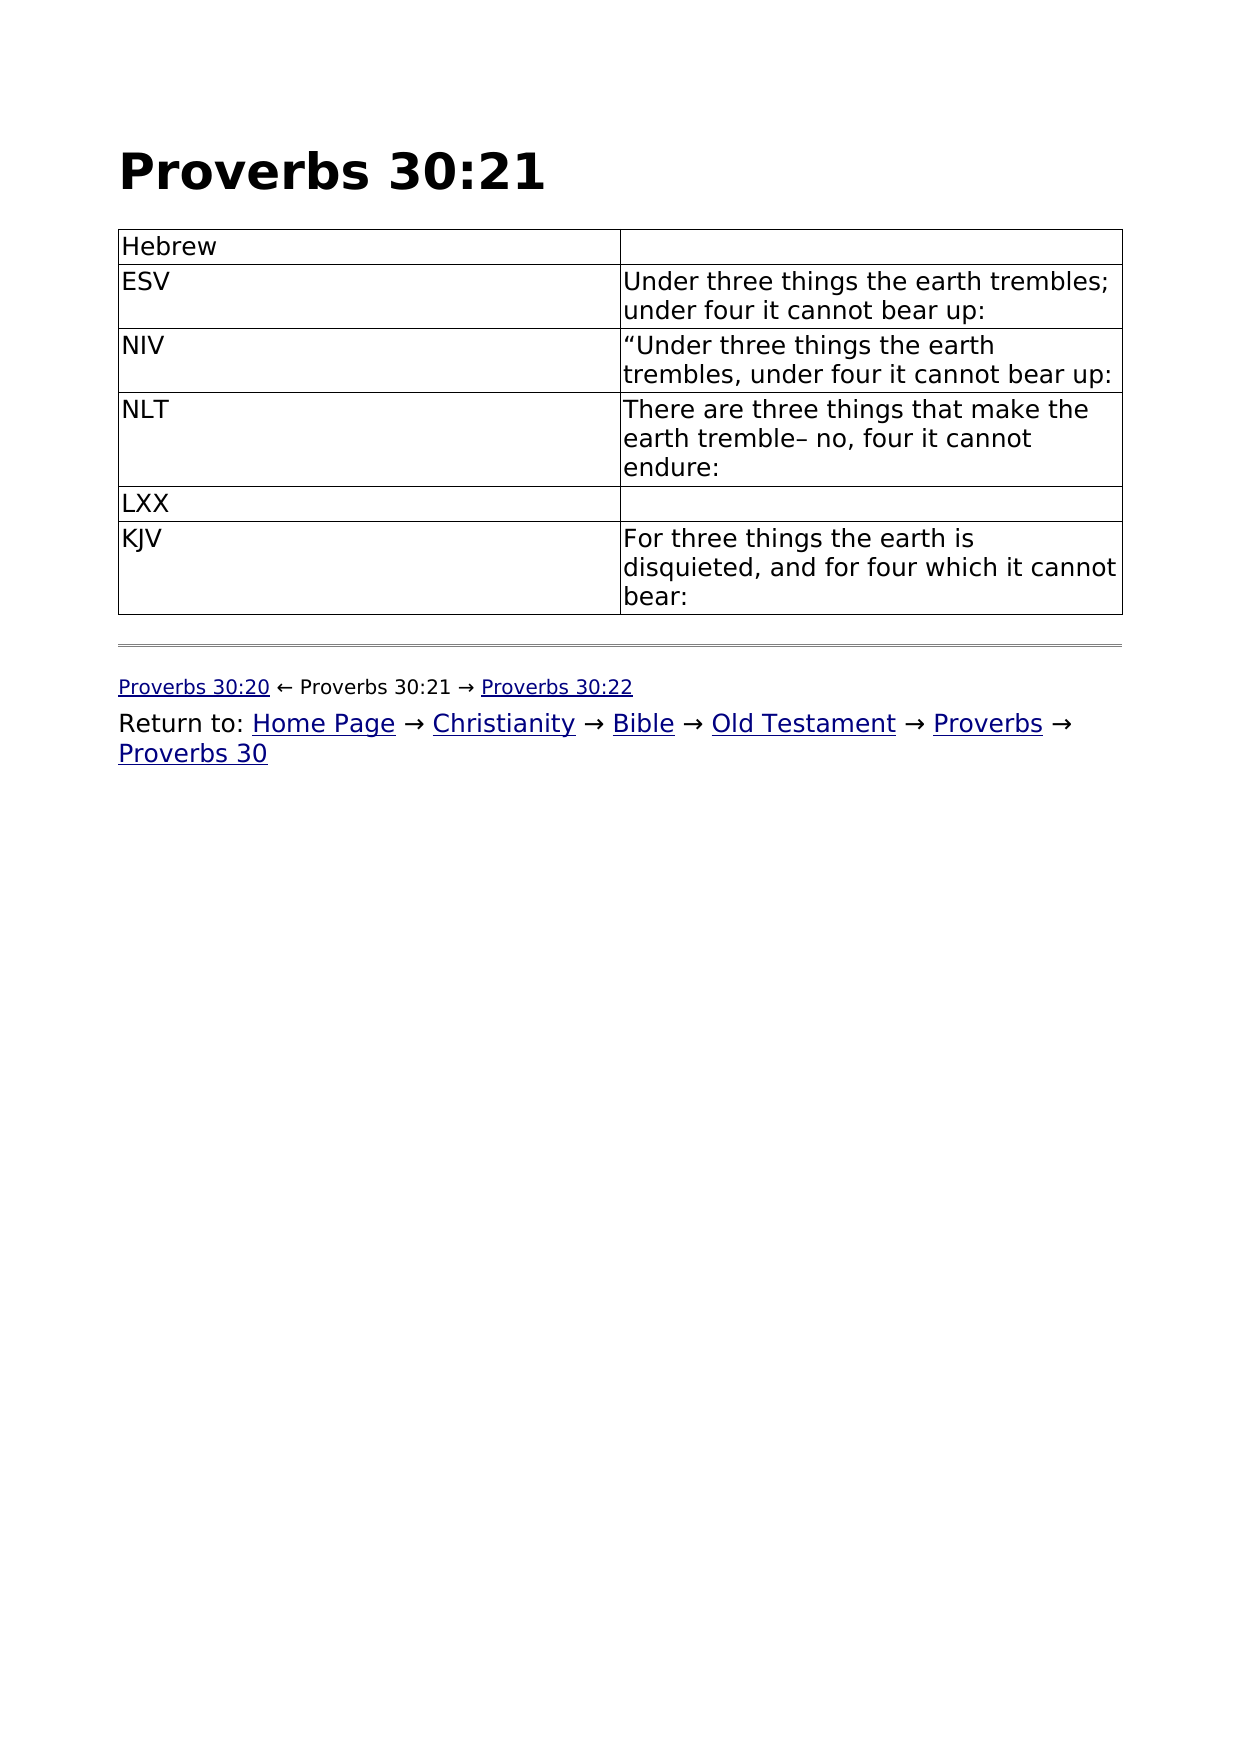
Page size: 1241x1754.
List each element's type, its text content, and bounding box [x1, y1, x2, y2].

table_cell “Under three things the earth trembles, under four it cannot bear up: [621, 329, 1122, 392]
text Return to: Home Page → Christianity → Bible → Old Testament → Proverbs → Proverbs 30 [118, 709, 1122, 768]
table_cell LXX [119, 487, 620, 521]
table_cell KJV [119, 522, 620, 614]
text Proverbs 30:20 ← Proverbs 30:21 → Proverbs 30:22 [118, 676, 1122, 709]
table_header Hebrew [119, 230, 620, 264]
subtitle Proverbs 30:21 [118, 143, 1122, 201]
table_cell NLT [119, 393, 620, 486]
table_cell Under three things the earth trembles; under four it cannot bear up: [621, 265, 1122, 328]
table_cell [621, 487, 1122, 521]
table_cell ESV [119, 265, 620, 328]
table_cell For three things the earth is disquieted, and for four which it cannot bear: [621, 522, 1122, 614]
table_cell There are three things that make the earth tremble– no, four it cannot endure: [621, 393, 1122, 486]
table_cell NIV [119, 329, 620, 392]
table_header [621, 230, 1122, 264]
